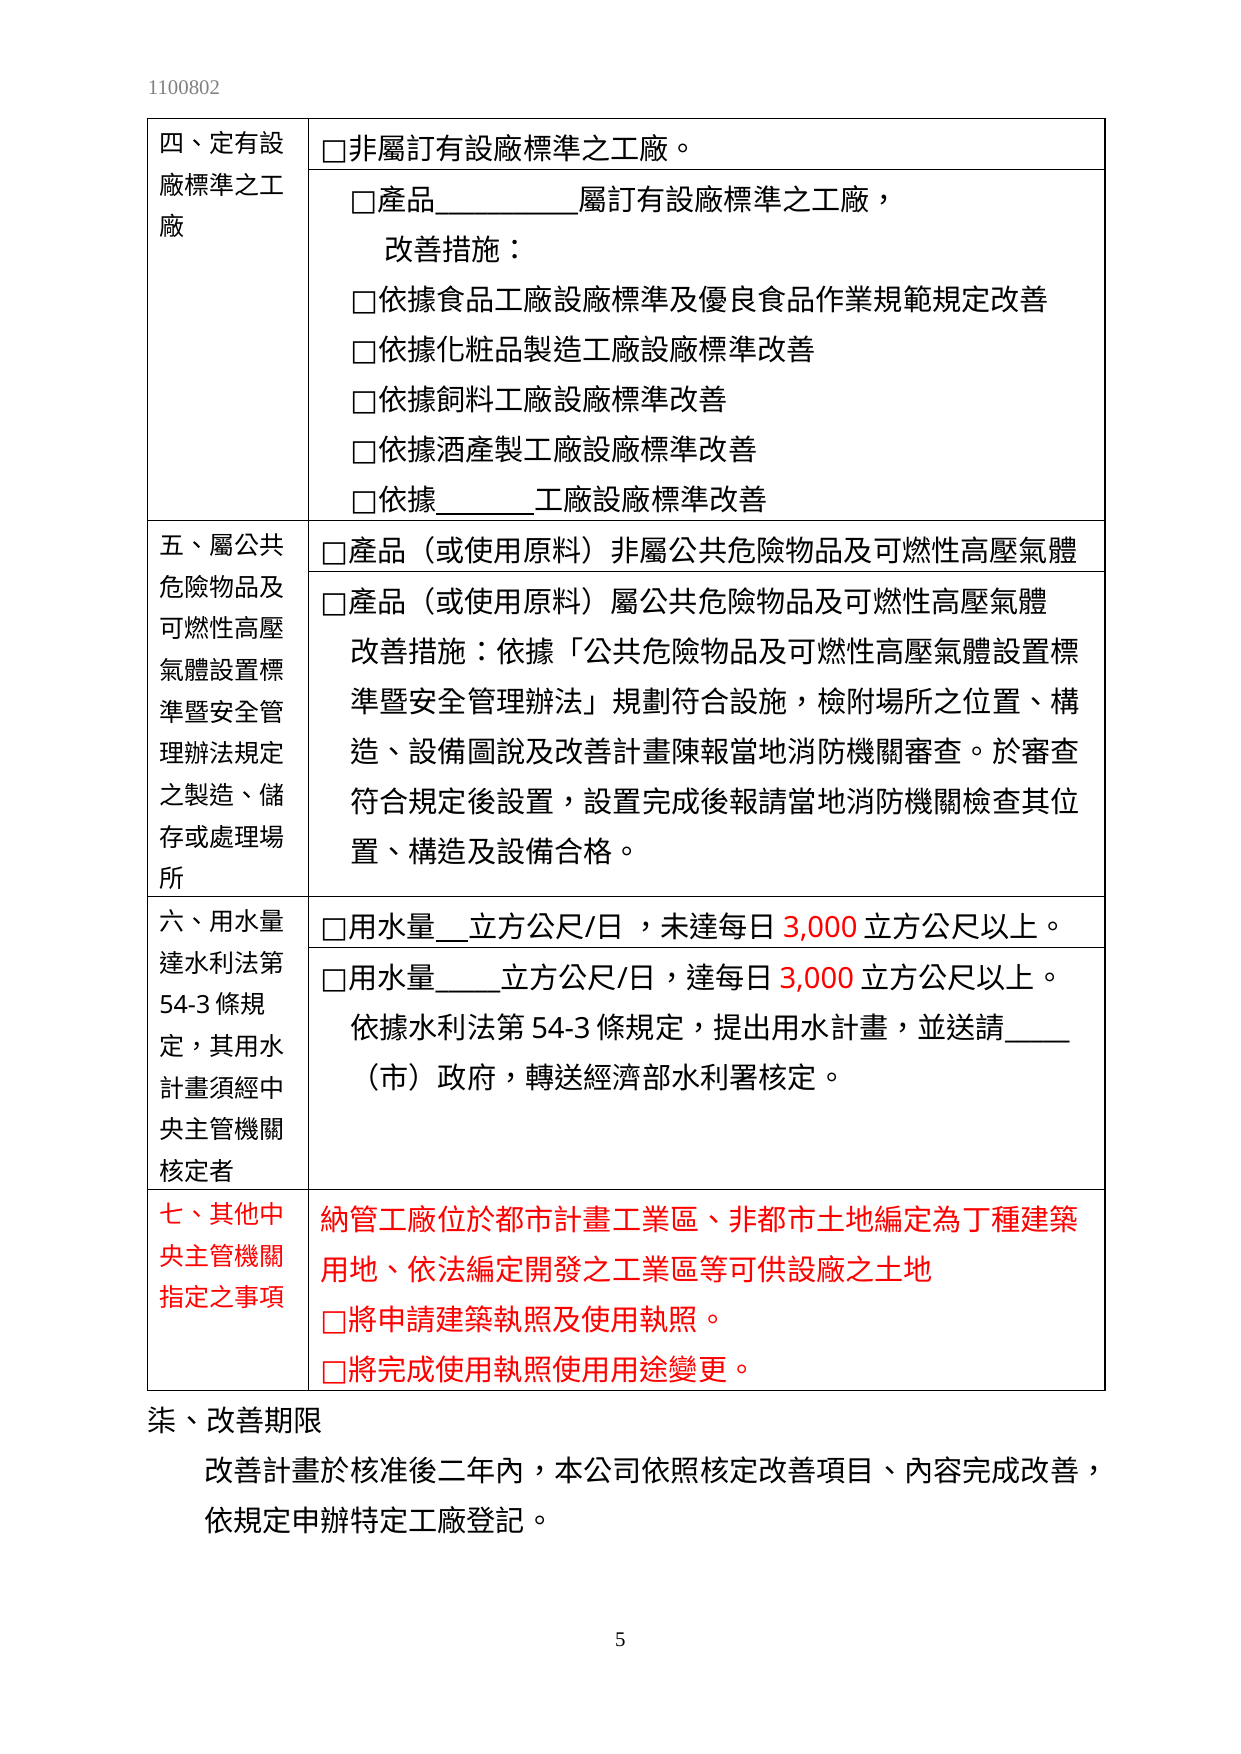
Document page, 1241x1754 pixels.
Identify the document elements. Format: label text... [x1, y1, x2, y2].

table_cell □用水量_____立方公尺/日，達每日3,000立方公尺以上。 依據水利法第54-3條規定，提出用水計畫，並送請_____（市）政府，轉送經濟部水利署核定。 [309, 948, 1104, 1189]
table_cell 五、屬公共危險物品及可燃性高壓氣體設置標準暨安全管理辦法規定之製造、儲存或處理場所 [148, 521, 308, 896]
table_cell □產品___________屬訂有設廠標準之工廠， 改善措施： □依據食品工廠設廠標準及優良食品作業規範規定改善 □依據化粧品製造工廠設廠標準改善 □依據飼料工廠設廠標準改善 □依據酒產製工廠設廠標準改善 □依據 工廠設廠標準改善 [309, 170, 1104, 520]
table_cell □用水量 立方公尺/日 ，未達每日3,000立方公尺以上。 [309, 897, 1104, 947]
table_cell □產品（或使用原料）非屬公共危險物品及可燃性高壓氣體 [309, 521, 1104, 571]
table_cell 七、其他中央主管機關指定之事項 [148, 1190, 308, 1390]
text 改善計畫於核准後二年內，本公司依照核定改善項目、內容完成改善，依規定申辦特定工廠登記。 [204, 1441, 1092, 1541]
table_cell 納管工廠位於都市計畫工業區、非都市土地編定為丁種建築用地、依法編定開發之工業區等可供設廠之土地 □將申請建築執照及使用執照。 □將完成使用執照使用用途變更。 [309, 1190, 1104, 1390]
table_cell □產品（或使用原料）屬公共危險物品及可燃性高壓氣體 改善措施：依據「公共危險物品及可燃性高壓氣體設置標準暨安全管理辦法」規劃符合設施，檢附場所之位置、構造、設備圖說及改善計畫陳報當地消防機關審查。於審查符合規定後設置，設置完成後報請當地消防機關檢查其位置、構造及設備合格。 [309, 572, 1104, 896]
text 柒、改善期限 [148, 1391, 1092, 1441]
table_cell □非屬訂有設廠標準之工廠。 [309, 119, 1104, 169]
table_cell 四、定有設廠標準之工廠 [148, 119, 308, 520]
table_cell 六、用水量達水利法第 54-3條規定，其用水計畫須經中央主管機關核定者 [148, 897, 308, 1189]
